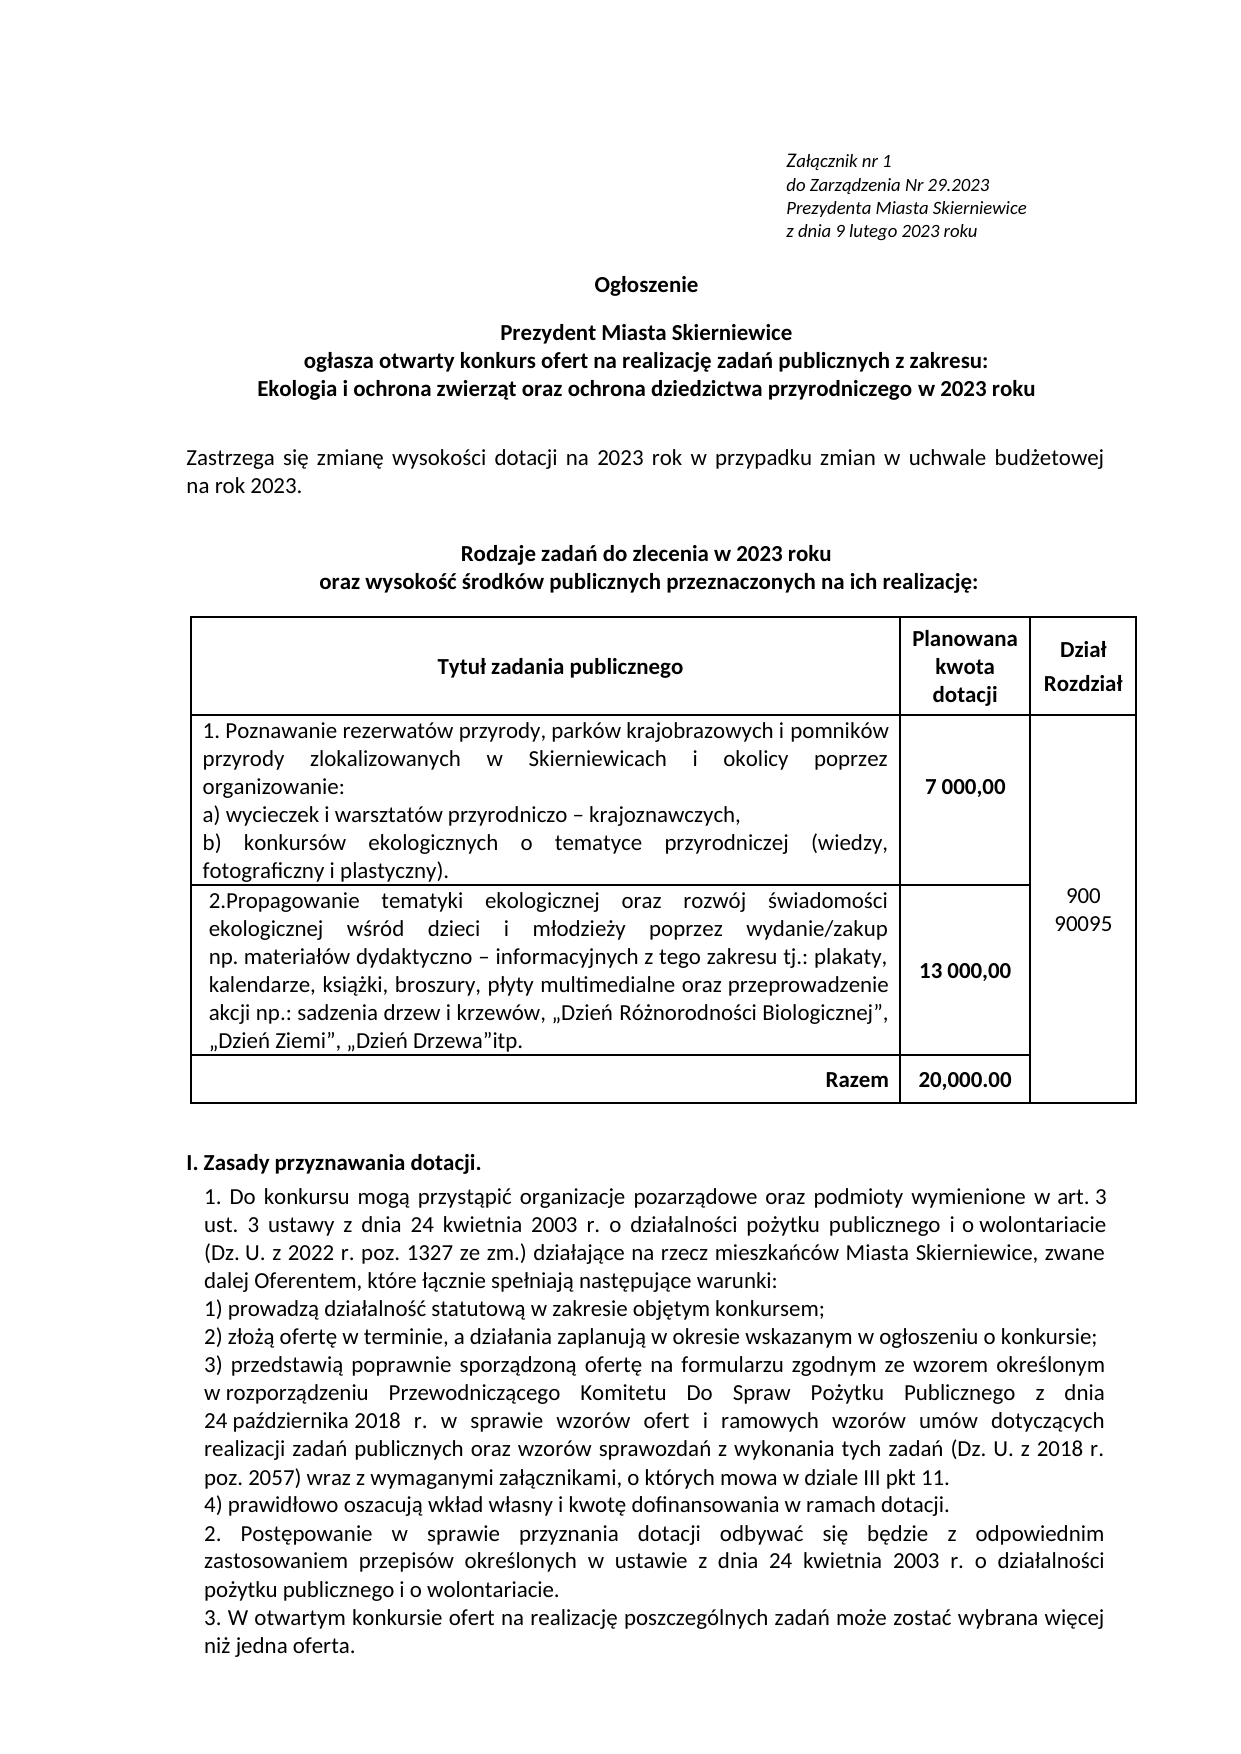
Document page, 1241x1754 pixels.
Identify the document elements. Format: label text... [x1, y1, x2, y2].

table_header Tytuł zadania publicznego [192, 618, 899, 714]
table_cell 13 000,00 [901, 886, 1029, 1054]
text Prezydenta Miasta Skierniewice [186, 196, 1106, 219]
text I. Zasady przyznawania dotacji. [186, 1148, 1106, 1176]
text Załącznik nr 1 [186, 148, 1106, 173]
text Zastrzega się zmianę wysokości dotacji na 2023 rok w przypadku zmian w uchwale budżetowej na rok 2023. [186, 443, 1106, 499]
text Rodzaje zadań do zlecenia w 2023 roku [186, 539, 1106, 567]
text 2. Postępowanie w sprawie przyznania dotacji odbywać się będzie z odpowiednim zastosowaniem przepisów określonych w ustawie z dnia 24 kwietnia 2003 r. o działalności pożytku publicznego i o wolontariacie. [204, 1519, 1106, 1603]
text z dnia 9 lutego 2023 roku [186, 219, 1106, 242]
text 2) złożą ofertę w terminie, a działania zaplanują w okresie wskazanym w ogłoszeniu o konkursie; [186, 1322, 1106, 1351]
table_cell 20 000,00 [901, 1056, 1029, 1102]
table_header Dział Rozdział [1031, 618, 1135, 714]
text do Zarządzenia Nr 29.2023 [186, 173, 1106, 196]
text 1) prowadzą działalność statutową w zakresie objętym konkursem; [186, 1294, 1106, 1322]
table_cell 900 90095 [1031, 716, 1135, 1102]
text ogłasza otwarty konkurs ofert na realizację zadań publicznych z zakresu: [186, 346, 1106, 374]
text 3. W otwartym konkursie ofert na realizację poszczególnych zadań może zostać wybrana więcej niż jedna oferta. [204, 1603, 1106, 1659]
text oraz wysokość środków publicznych przeznaczonych na ich realizację: [186, 567, 1106, 596]
table_cell Razem [192, 1056, 899, 1102]
text Ogłoszenie [186, 270, 1106, 298]
text 4) prawidłowo oszacują wkład własny i kwotę dofinansowania w ramach dotacji. [204, 1491, 1106, 1519]
text 1. Do konkursu mogą przystąpić organizacje pozarządowe oraz podmioty wymienione w art. 3 ust. 3 ustawy z dnia 24 kwietnia 2003 r. o działalności pożytku publicznego i o wolontariacie (Dz. U. z 2022 r. poz. 1327 ze zm.) działające na rzecz mieszkańców Miasta Skierniewice, zwane dalej Oferentem, które łącznie spełniają następujące warunki: [204, 1182, 1106, 1294]
text Ekologia i ochrona zwierząt oraz ochrona dziedzictwa przyrodniczego w 2023 roku [186, 374, 1106, 402]
table_cell 2.Propagowanie tematyki ekologicznej oraz rozwój świadomości ekologicznej wśród dzieci i młodzieży poprzez wydanie/zakup np. materiałów dydaktyczno – informacyjnych z tego zakresu tj.: plakaty, kalendarze, książki, broszury, płyty multimedialne oraz przeprowadzenie akcji np.: sadzenia drzew i krzewów, „Dzień Różnorodności Biologicznej”, „Dzień Ziemi”, „Dzień Drzewa”itp. [192, 886, 899, 1054]
text 3) przedstawią poprawnie sporządzoną ofertę na formularzu zgodnym ze wzorem określonym w rozporządzeniu Przewodniczącego Komitetu Do Spraw Pożytku Publicznego z dnia 24 października 2018 r. w sprawie wzorów ofert i ramowych wzorów umów dotyczących realizacji zadań publicznych oraz wzorów sprawozdań z wykonania tych zadań (Dz. U. z 2018 r. poz. 2057) wraz z wymaganymi załącznikami, o których mowa w dziale III pkt 11. [204, 1351, 1106, 1491]
table_cell 1. Poznawanie rezerwatów przyrody, parków krajobrazowych i pomników przyrody zlokalizowanych w Skierniewicach i okolicy poprzez organizowanie: a) wycieczek i warsztatów przyrodniczo – krajoznawczych, b) konkursów ekologicznych o tematyce przyrodniczej (wiedzy, fotograficzny i plastyczny). [192, 716, 899, 884]
table_header Planowana kwota dotacji [901, 618, 1029, 714]
table_cell 7 000,00 [901, 716, 1029, 884]
text Prezydent Miasta Skierniewice [186, 318, 1106, 346]
